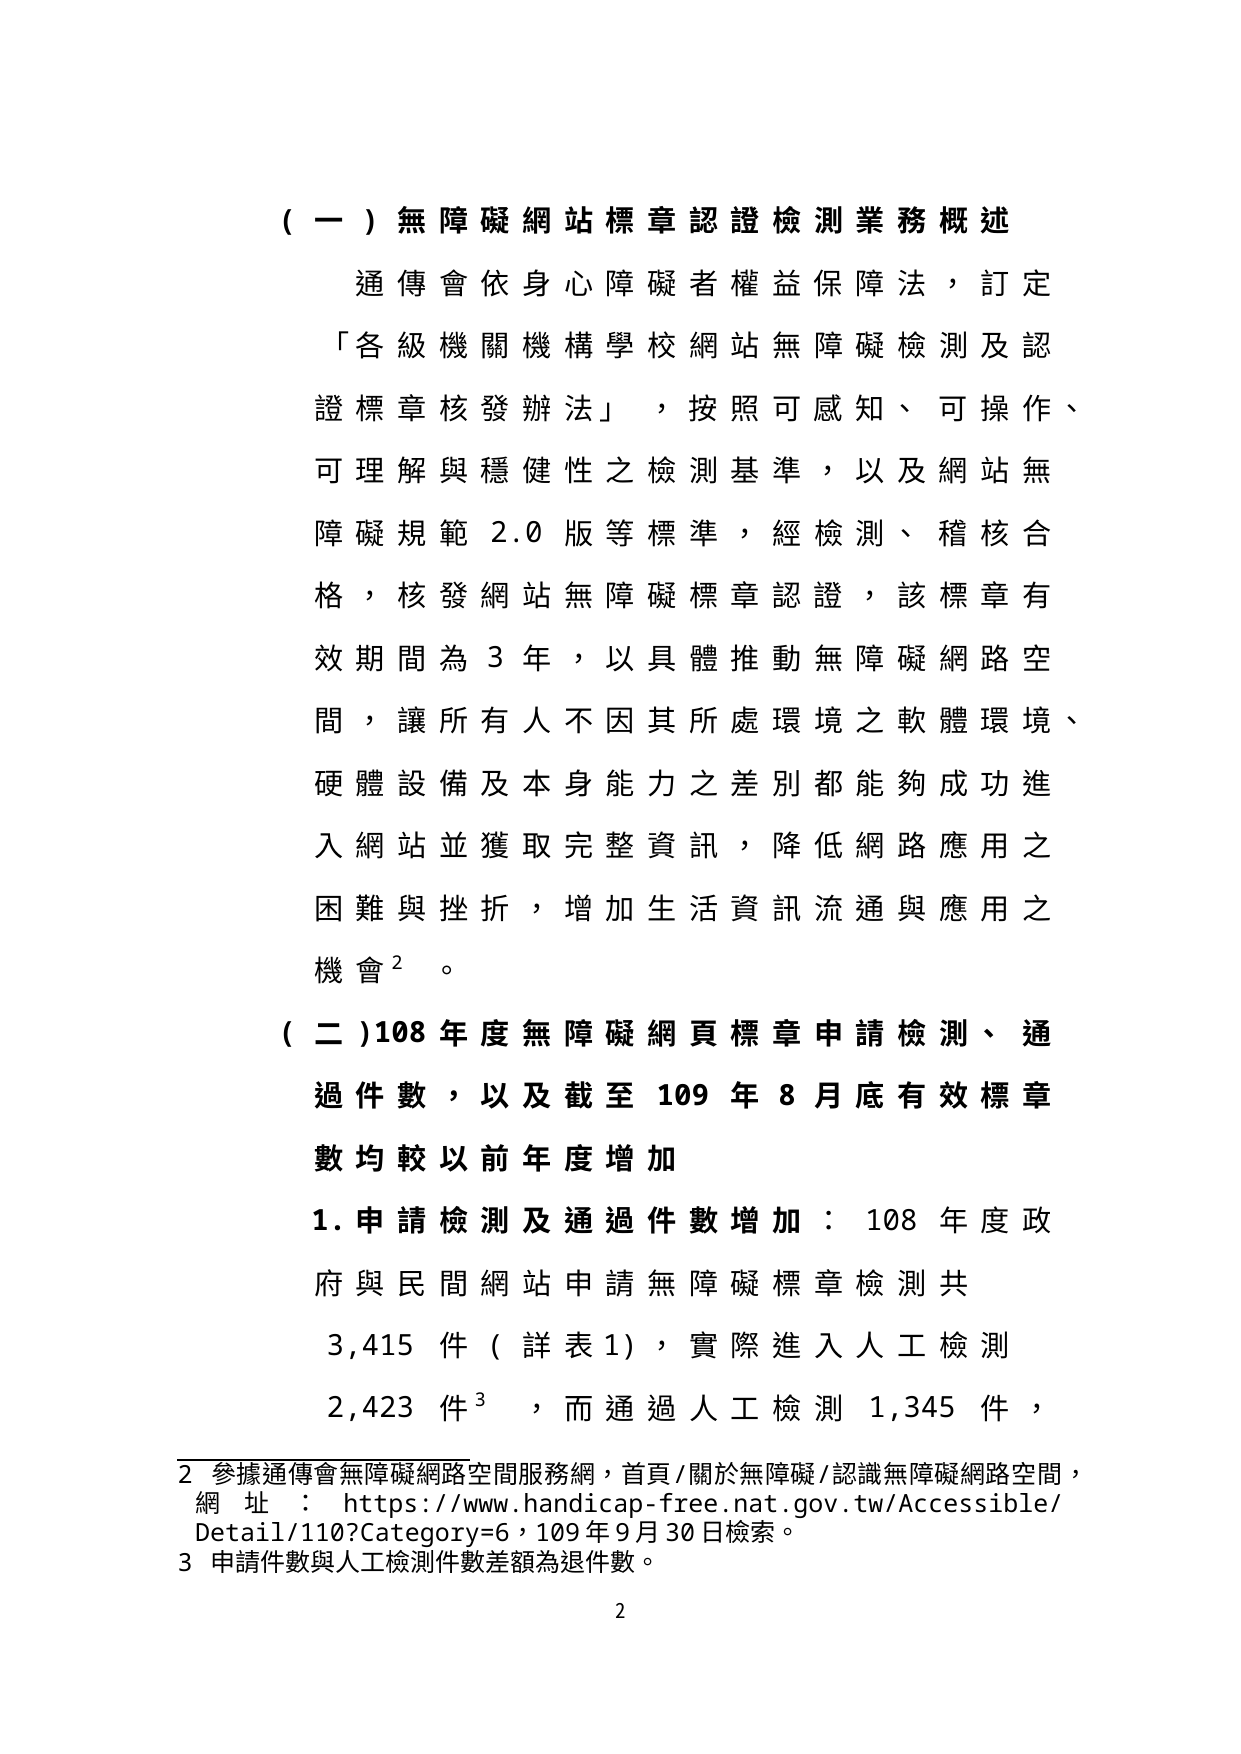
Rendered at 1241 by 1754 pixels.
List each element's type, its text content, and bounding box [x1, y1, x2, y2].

text 通傳會依身心障礙者權益保障法，訂定「各級機關機構學校網站無障礙檢測及認證標章核發辦法」，按照可感知、可操作、可理解與穩健性之檢測基準，以及網站無障礙規範2.0版等標準，經檢測、稽核合格，核發網站無障礙標章認證，該標章有效期間為3年，以具體推動無障礙網路空間，讓所有人不因其所處環境之軟體環境、硬體設備及本身能力之差別都能夠成功進入網站並獲取完整資訊，降低網路應用之困難與挫折，增加生活資訊流通與應用之機會。 [271, 240, 1058, 990]
text 參據通傳會無障礙網路空間服務網，首頁/關於無障礙/認識無障礙網路空間，網址：https://www.handicap-free.nat.gov.tw/Accessible/Detail/110?Category=6，109年9月30日檢索。 [177, 1460, 1063, 1548]
text (一)無障礙網站標章認證檢測業務概述 [242, 177, 1058, 240]
text 申請件數與人工檢測件數差額為退件數。 [177, 1548, 1063, 1577]
text 1.申請檢測及通過件數增加：108年度政府與民間網站申請無障礙標章檢測共3,415件(詳表1)，實際進入人工檢測2,423件，而通過人工檢測1,345件， [271, 1177, 1058, 1427]
text (二)108年度無障礙網頁標章申請檢測、通過件數，以及截至109年8月底有效標章數均較以前年度增加 [242, 990, 1058, 1177]
